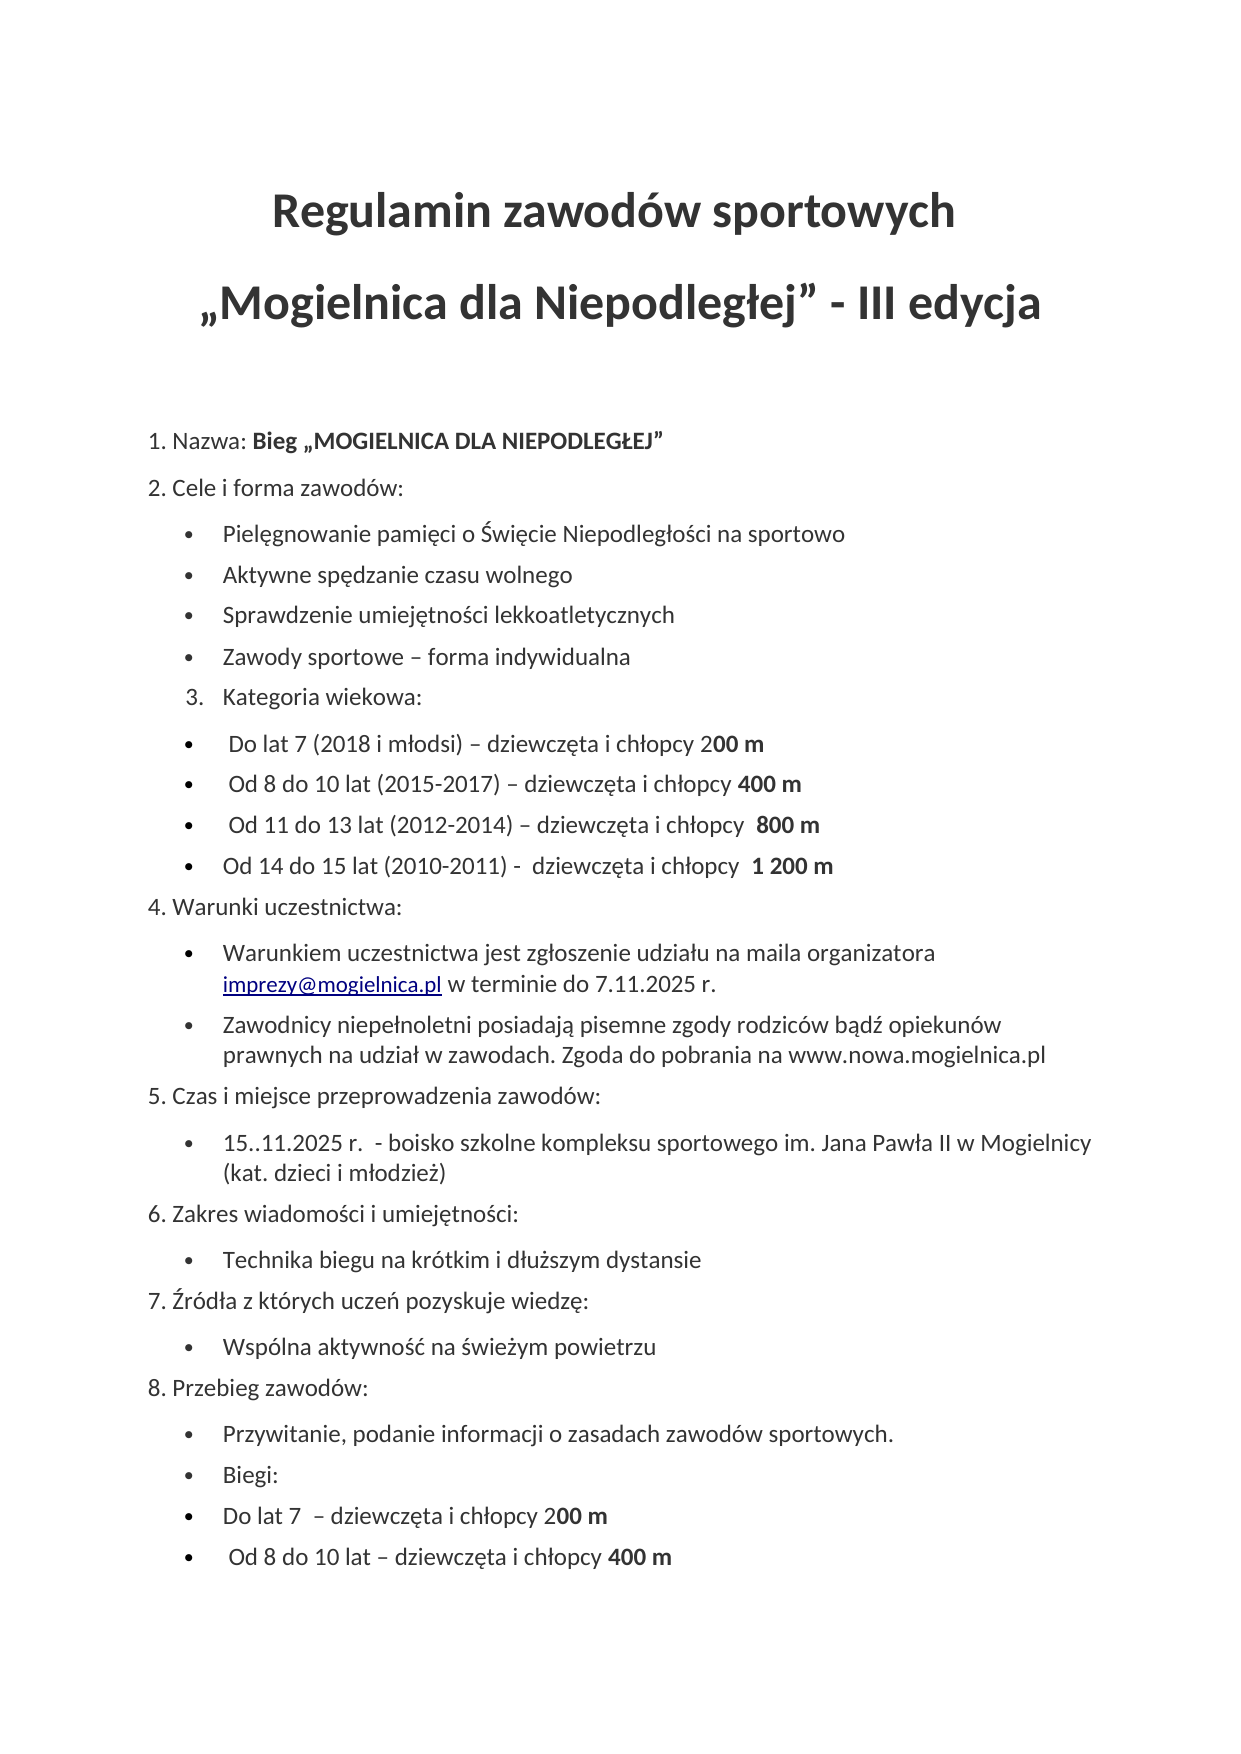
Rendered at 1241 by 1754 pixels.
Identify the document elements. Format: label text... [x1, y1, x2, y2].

list Zawody sportowe – forma indywidualna [185, 641, 1093, 671]
list Od 8 do 10 lat (2015-2017) – dziewczęta i chłopcy 400 m [185, 769, 1093, 799]
list Przywitanie, podanie informacji o zasadach zawodów sportowych. [185, 1418, 1093, 1449]
list Od 8 do 10 lat – dziewczęta i chłopcy 400 m [185, 1541, 1093, 1572]
list Wspólna aktywność na świeżym powietrzu [185, 1331, 1093, 1362]
list Pielęgnowanie pamięci o Święcie Niepodległości na sportowo [185, 518, 1093, 548]
list Warunkiem uczestnictwa jest zgłoszenie udziału na maila organizatora imprezy@mogielnica.pl w terminie do 7.11.2025 r. [185, 938, 1093, 999]
list Do lat 7 – dziewczęta i chłopcy 200 m [185, 1500, 1093, 1531]
list Technika biegu na krótkim i dłuższym dystansie [185, 1244, 1093, 1275]
text 8. Przebieg zawodów: [148, 1372, 1093, 1403]
subtitle Regulamin zawodów sportowych [148, 179, 1093, 240]
text 1. Nazwa: Bieg „MOGIELNICA DLA NIEPODLEGŁEJ” [148, 395, 1093, 456]
text 2. Cele i forma zawodów: [148, 472, 1093, 502]
text 7. Źródła z których uczeń pozyskuje wiedzę: [148, 1285, 1093, 1316]
list Od 14 do 15 lat (2010-2011) - dziewczęta i chłopcy 1 200 m [185, 851, 1093, 881]
subtitle „Mogielnica dla Niepodległej” - III edycja [148, 271, 1093, 332]
list Aktywne spędzanie czasu wolnego [185, 559, 1093, 589]
text 5. Czas i miejsce przeprowadzenia zawodów: [148, 1081, 1093, 1111]
text 4. Warunki uczestnictwa: [148, 891, 1093, 922]
list 15..11.2025 r. - boisko szkolne kompleksu sportowego im. Jana Pawła II w Mogielnicy (kat. dzieci i młodzież) [185, 1127, 1093, 1188]
list Sprawdzenie umiejętności lekkoatletycznych [185, 600, 1093, 630]
list Od 11 do 13 lat (2012-2014) – dziewczęta i chłopcy 800 m [185, 809, 1093, 840]
list Zawodnicy niepełnoletni posiadają pisemne zgody rodziców bądź opiekunów prawnych na udział w zawodach. Zgoda do pobrania na www.nowa.mogielnica.pl [185, 1009, 1093, 1070]
text 6. Zakres wiadomości i umiejętności: [148, 1198, 1093, 1229]
list Kategoria wiekowa: [185, 682, 1093, 712]
list Do lat 7 (2018 i młodsi) – dziewczęta i chłopcy 200 m [185, 728, 1093, 758]
list Biegi: [185, 1459, 1093, 1490]
